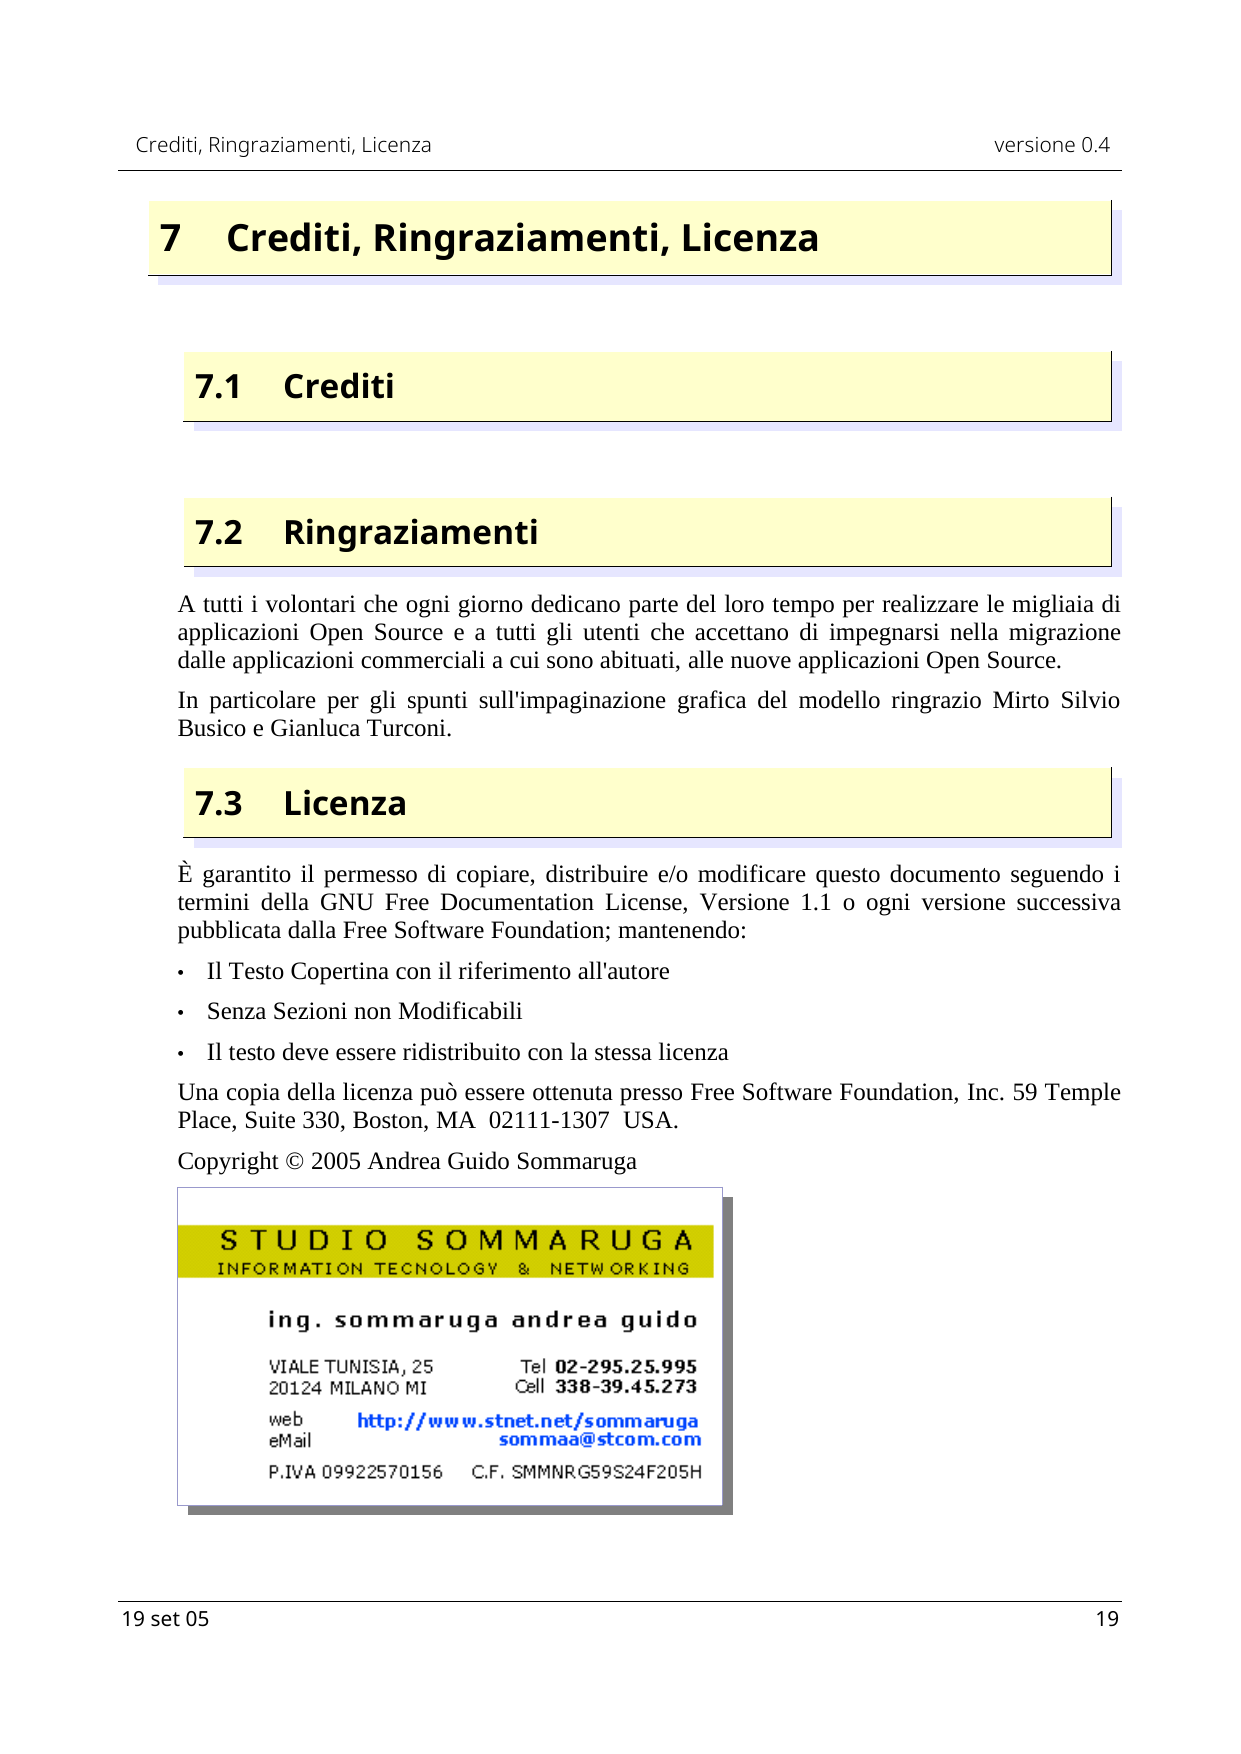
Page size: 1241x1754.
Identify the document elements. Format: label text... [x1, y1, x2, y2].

subtitle Crediti [184, 352, 1111, 421]
picture [178, 1188, 722, 1505]
text A tutti i volontari che ogni giorno dedicano parte del loro tempo per realizzare le migliaia di applicazioni Open Source e a tutti gli utenti che accettano di impegnarsi nella migrazione dalle applicazioni commerciali a cui sono abituati, alle nuove applicazioni Open Source. [177, 589, 1122, 674]
list Il Testo Copertina con il riferimento all'autore [177, 957, 1122, 985]
text Copyright © 2005 Andrea Guido Sommaruga [177, 1147, 1122, 1175]
subtitle Ringraziamenti [184, 498, 1111, 566]
text È garantito il permesso di copiare, distribuire e/o modificare questo documento seguendo i termini della GNU Free Documentation License, Versione 1.1 o ogni versione successiva pubblicata dalla Free Software Foundation; mantenendo: [177, 860, 1122, 944]
text Una copia della licenza può essere ottenuta presso Free Software Foundation, Inc. 59 Temple Place, Suite 330, Boston, MA 02111-1307 USA. [177, 1078, 1122, 1134]
list Il testo deve essere ridistribuito con la stessa licenza [177, 1038, 1122, 1066]
list Senza Sezioni non Modificabili [177, 997, 1122, 1025]
text In particolare per gli spunti sull'impaginazione grafica del modello ringrazio Mirto Silvio Busico e Gianluca Turconi. [177, 686, 1122, 742]
subtitle Crediti, Ringraziamenti, Licenza [149, 201, 1111, 274]
subtitle Licenza [184, 768, 1111, 837]
